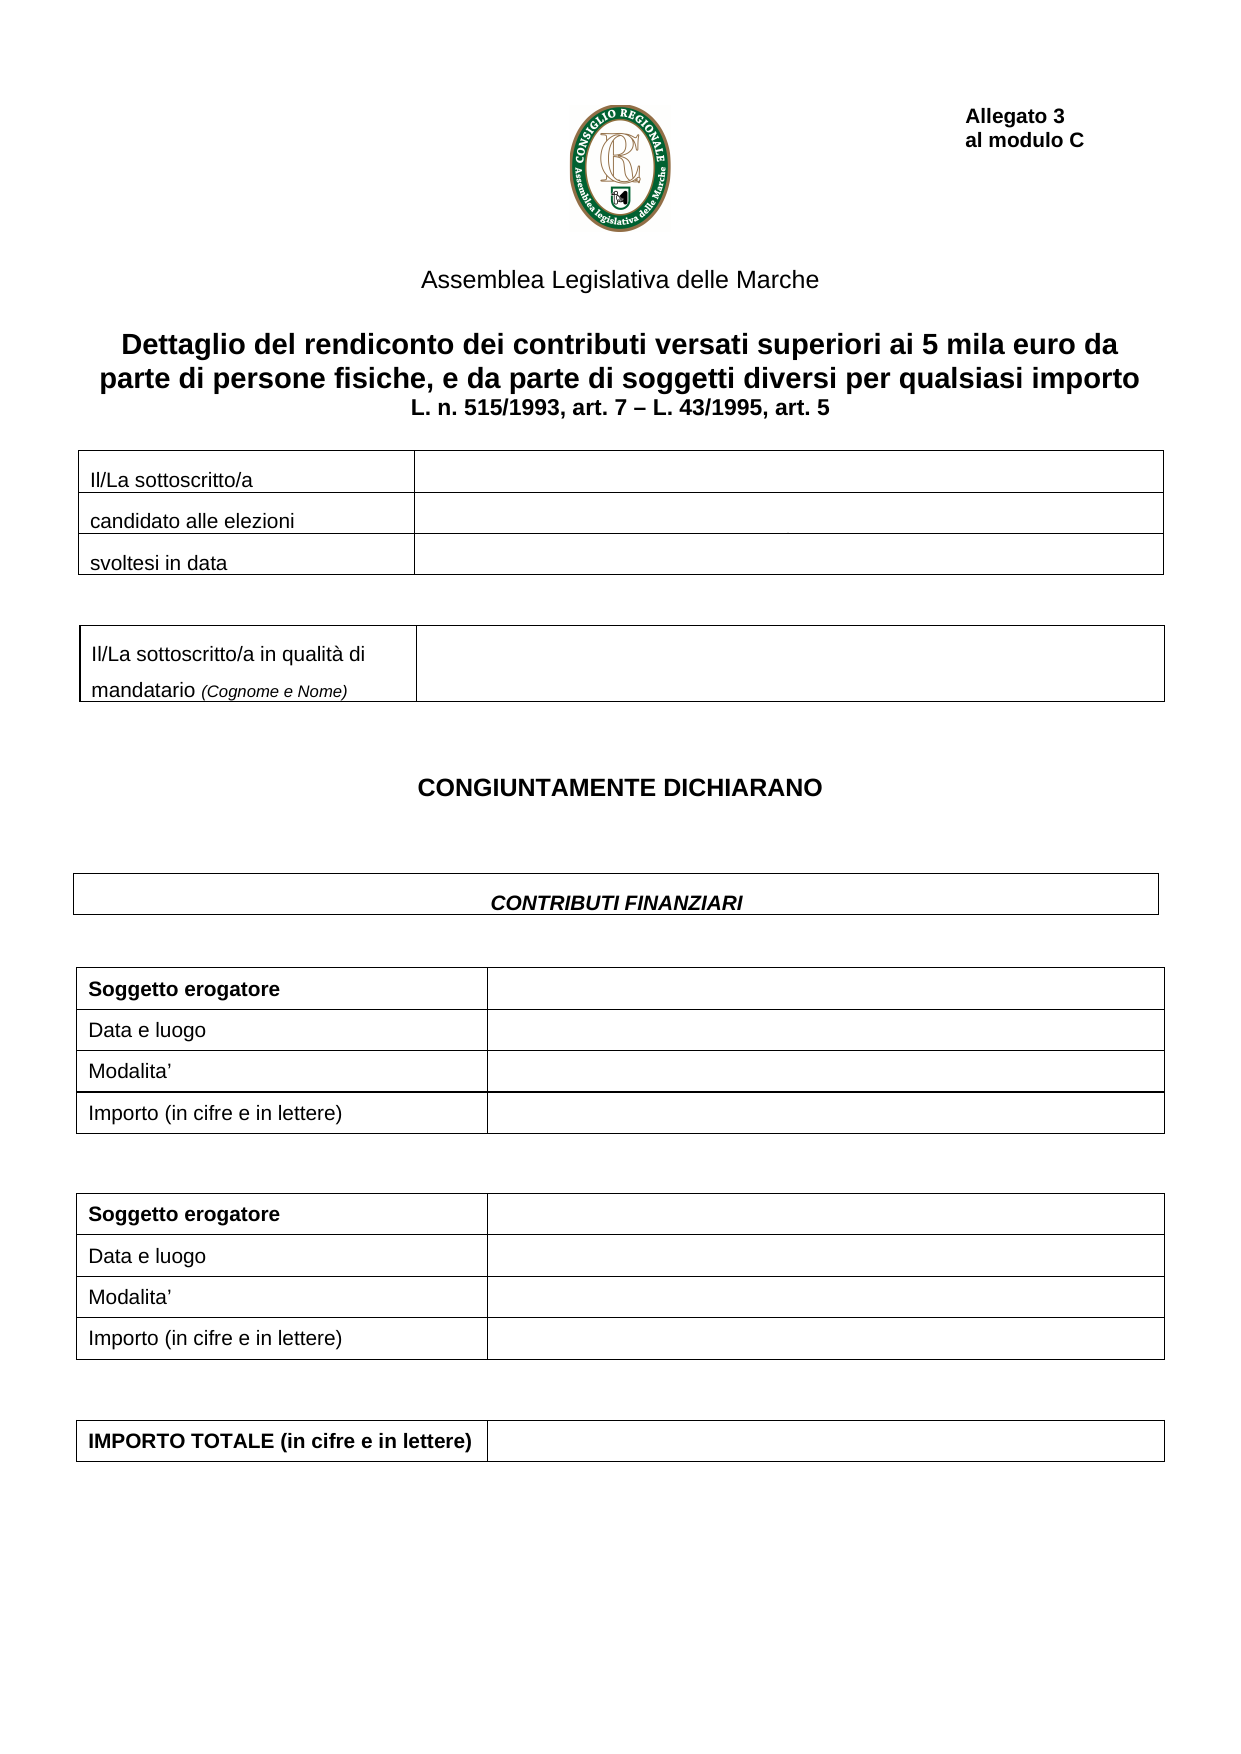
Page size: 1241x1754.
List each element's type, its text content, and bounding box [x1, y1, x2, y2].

table_header [488, 1421, 1164, 1461]
table_header [488, 968, 1164, 1009]
table_cell Data e luogo [77, 1010, 487, 1050]
table_cell [488, 1093, 1164, 1133]
text CONGIUNTAMENTE DICHIARANO [89, 773, 1152, 801]
table_header [417, 626, 1164, 701]
text al modulo C [965, 128, 1149, 152]
table_cell [488, 1277, 1164, 1317]
table_cell [488, 1051, 1164, 1091]
table_header CONTRIBUTI FINANZIARI [74, 874, 1158, 914]
table_cell [488, 1318, 1164, 1358]
table_cell [488, 1235, 1164, 1276]
table_cell svoltesi in data [79, 534, 414, 574]
text Assemblea Legislativa delle Marche [89, 265, 1152, 293]
table_header Soggetto erogatore [77, 1194, 487, 1234]
table_cell candidato alle elezioni [79, 493, 414, 533]
table_header [488, 1194, 1164, 1234]
picture [569, 105, 671, 232]
table_cell [415, 534, 1163, 574]
table_cell Importo (in cifre e in lettere) [77, 1318, 487, 1358]
table_header Il/La sottoscritto/a [79, 451, 414, 492]
table_header [415, 451, 1163, 492]
table_header IMPORTO TOTALE (in cifre e in lettere) [77, 1421, 487, 1461]
table_cell Modalita’ [77, 1051, 487, 1091]
table_header Soggetto erogatore [77, 968, 487, 1009]
table_cell ) il [415, 493, 1163, 533]
text L. n. 515/1993, art. 7 – L. 43/1995, art. 5 [89, 394, 1152, 421]
table_cell Modalita’ [77, 1277, 487, 1317]
text Allegato 3 [965, 104, 1149, 128]
table_header Il/La sottoscritto/a in qualità di mandatario (Cognome e Nome) [81, 626, 416, 701]
table_cell Importo (in cifre e in lettere) [77, 1093, 487, 1133]
table_cell Data e luogo [77, 1235, 487, 1276]
table_cell [488, 1010, 1164, 1050]
text Dettaglio del rendiconto dei contributi versati superiori ai 5 mila euro da parte di persone fisiche, e da parte di soggetti diversi per qualsiasi importo [89, 327, 1152, 394]
